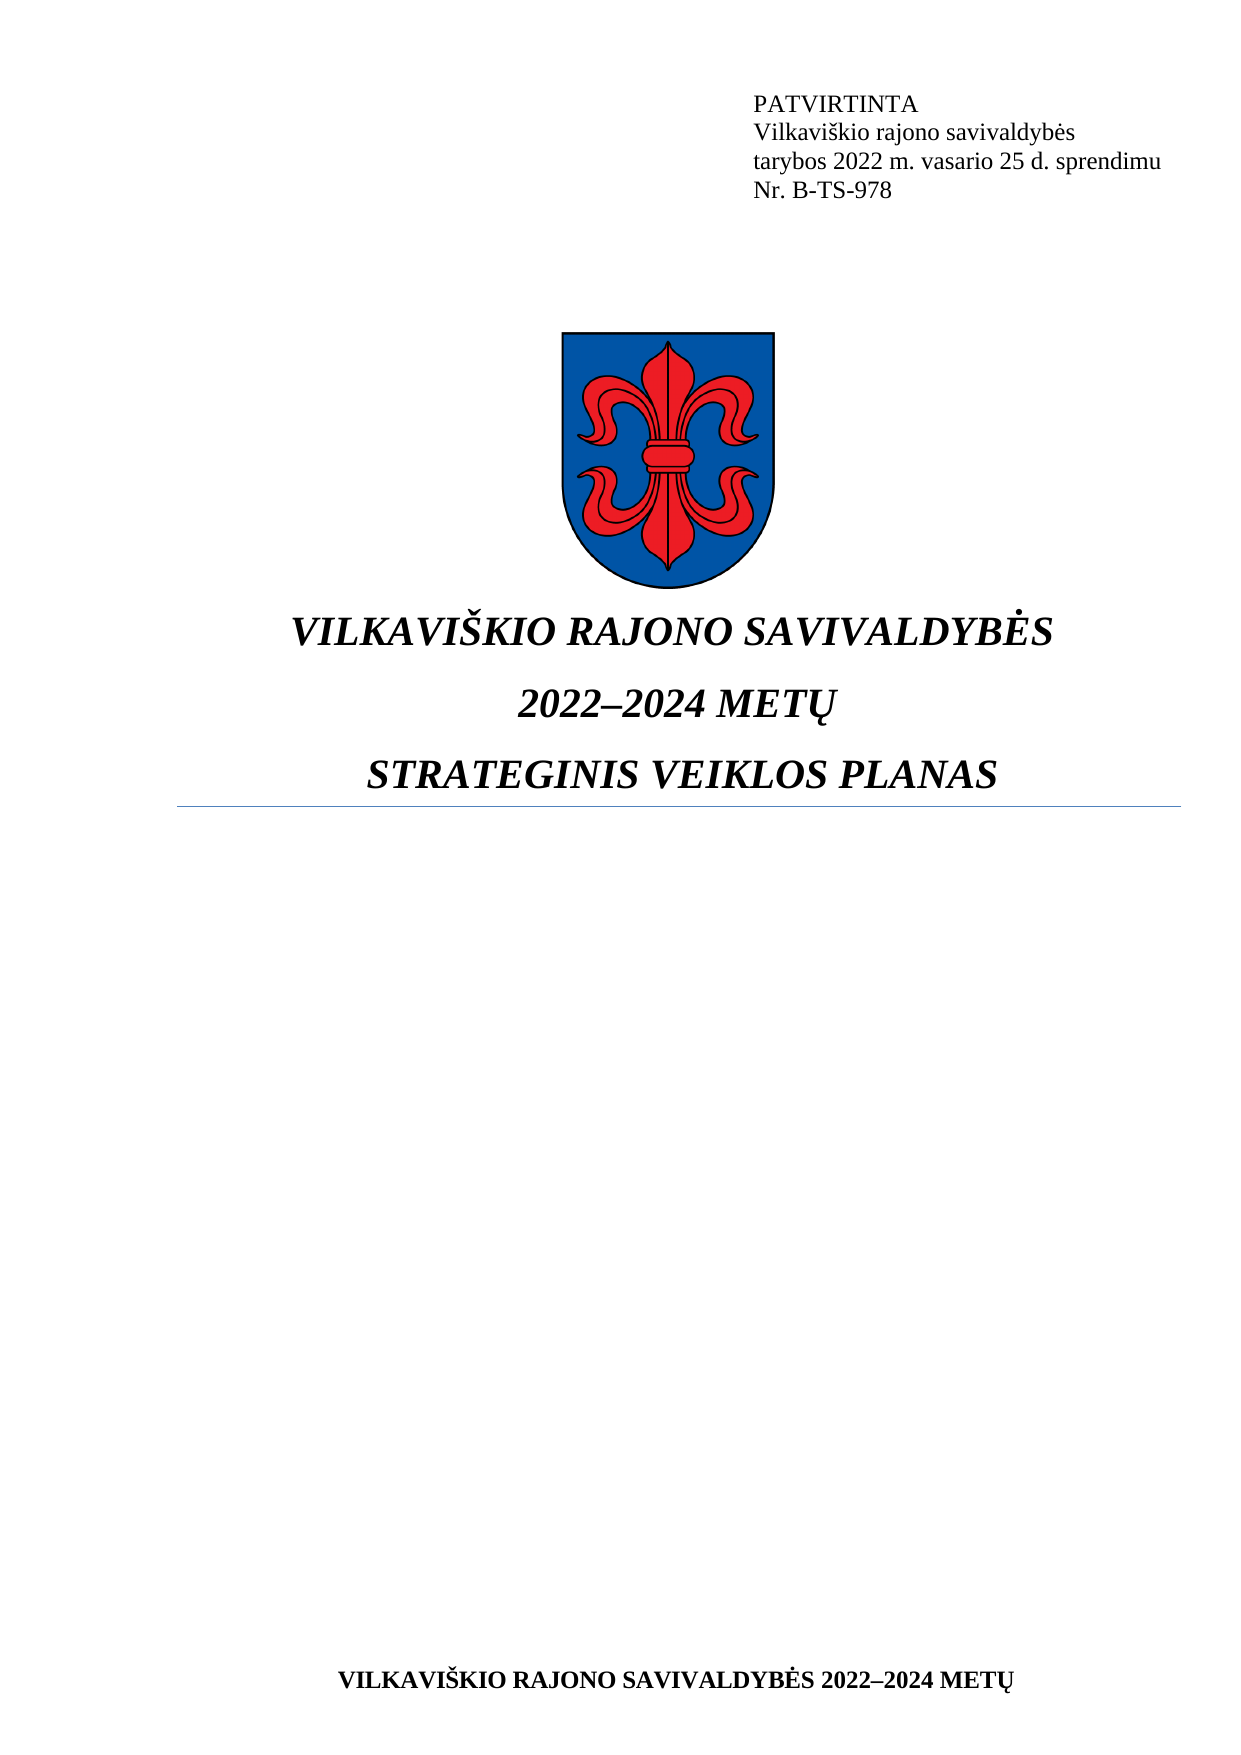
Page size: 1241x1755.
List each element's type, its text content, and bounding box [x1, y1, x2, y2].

text VILKAVIŠKIO RAJONO SAVIVALDYBĖS [177, 606, 1181, 654]
text STRATEGINIS VEIKLOS PLANAS [177, 750, 1181, 806]
text PATVIRTINTA [753, 89, 1181, 117]
text Vilkaviškio rajono savivaldybės [753, 117, 1181, 146]
text VILKAVIŠKIO RAJONO SAVIVALDYBĖS 2022–2024 METŲ [177, 1665, 1181, 1694]
text tarybos 2022 m. vasario 25 d. sprendimu Nr. B-TS-978 [753, 146, 1181, 204]
text 2022–2024 METŲ [177, 678, 1181, 726]
